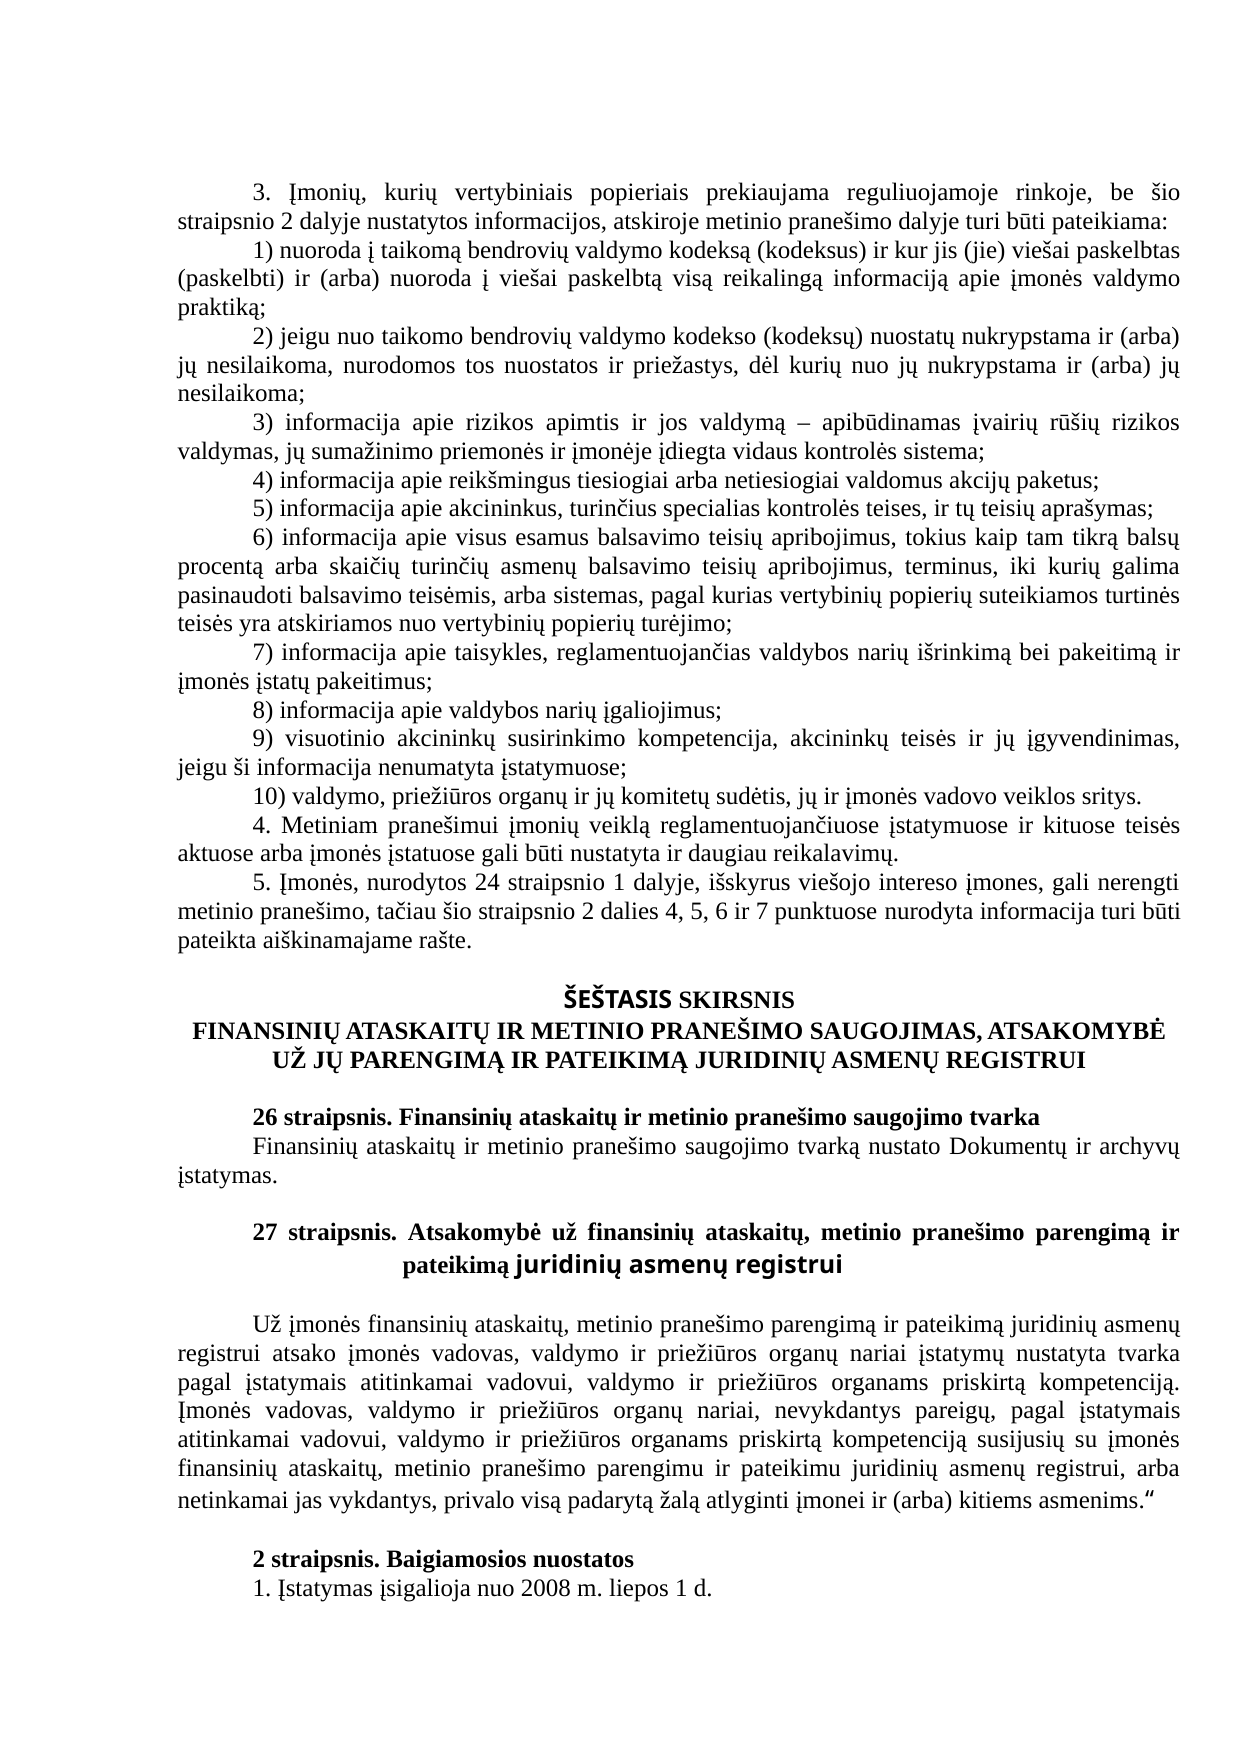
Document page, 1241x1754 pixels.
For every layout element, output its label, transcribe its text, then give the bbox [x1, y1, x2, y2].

text 4) informacija apie reikšmingus tiesiogiai arba netiesiogiai valdomus akcijų paketus; [177, 465, 1181, 493]
text 5. Įmonės, nurodytos 24 straipsnio 1 dalyje, išskyrus viešojo intereso įmones, gali nerengti metinio pranešimo, tačiau šio straipsnio 2 dalies 4, 5, 6 ir 7 punktuose nurodyta informacija turi būti pateikta aiškinamajame rašte. [177, 867, 1181, 953]
text 8) informacija apie valdybos narių įgaliojimus; [177, 695, 1181, 723]
text 3. Įmonių, kurių vertybiniais popieriais prekiaujama reguliuojamoje rinkoje, be šio straipsnio 2 dalyje nustatytos informacijos, atskiroje metinio pranešimo dalyje turi būti pateikiama: [177, 177, 1181, 235]
text 1) nuoroda į taikomą bendrovių valdymo kodeksą (kodeksus) ir kur jis (jie) viešai paskelbtas (paskelbti) ir (arba) nuoroda į viešai paskelbtą visą reikalingą informaciją apie įmonės valdymo praktiką; [177, 235, 1181, 321]
text 5) informacija apie akcininkus, turinčius specialias kontrolės teises, ir tų teisių aprašymas; [177, 493, 1181, 522]
text 26 straipsnis. Finansinių ataskaitų ir metinio pranešimo saugojimo tvarka [177, 1102, 1181, 1131]
text Už įmonės finansinių ataskaitų, metinio pranešimo parengimą ir pateikimą juridinių asmenų registrui atsako įmonės vadovas, valdymo ir priežiūros organų nariai įstatymų nustatyta tvarka pagal įstatymais atitinkamai vadovui, valdymo ir priežiūros organams priskirtą kompetenciją. Įmonės vadovas, valdymo ir priežiūros organų nariai, nevykdantys pareigų, pagal įstatymais atitinkamai vadovui, valdymo ir priežiūros organams priskirtą kompetenciją susijusių su įmonės finansinių ataskaitų, metinio pranešimo parengimu ir pateikimu juridinių asmenų registrui, arba netinkamai jas vykdantys, privalo visą padarytą žalą atlyginti įmonei ir (arba) kitiems asmenims.“ [177, 1309, 1181, 1516]
text FINANSINIŲ ATASKAITŲ IR METINIO PRANEŠIMO SAUGOJIMAS, ATSAKOMYBĖ UŽ JŲ PARENGIMĄ IR PATEIKIMĄ JURIDINIŲ ASMENŲ REGISTRUI [177, 1016, 1181, 1074]
text 1. Įstatymas įsigalioja nuo 2008 m. liepos 1 d. [177, 1573, 1181, 1602]
text 2) jeigu nuo taikomo bendrovių valdymo kodekso (kodeksų) nuostatų nukrypstama ir (arba) jų nesilaikoma, nurodomos tos nuostatos ir priežastys, dėl kurių nuo jų nukrypstama ir (arba) jų nesilaikoma; [177, 321, 1181, 407]
text 4. Metiniam pranešimui įmonių veiklą reglamentuojančiuose įstatymuose ir kituose teisės aktuose arba įmonės įstatuose gali būti nustatyta ir daugiau reikalavimų. [177, 810, 1181, 867]
text 7) informacija apie taisykles, reglamentuojančias valdybos narių išrinkimą bei pakeitimą ir įmonės įstatų pakeitimus; [177, 637, 1181, 695]
text Finansinių ataskaitų ir metinio pranešimo saugojimo tvarką nustato Dokumentų ir archyvų įstatymas. [177, 1131, 1181, 1189]
text 10) valdymo, priežiūros organų ir jų komitetų sudėtis, jų ir įmonės vadovo veiklos sritys. [177, 781, 1181, 810]
text 3) informacija apie rizikos apimtis ir jos valdymą – apibūdinamas įvairių rūšių rizikos valdymas, jų sumažinimo priemonės ir įmonėje įdiegta vidaus kontrolės sistema; [177, 407, 1181, 465]
text 27 straipsnis. Atsakomybė už finansinių ataskaitų, metinio pranešimo parengimą ir pateikimą juridinių asmenų registrui [252, 1217, 1181, 1280]
text ŠEŠTASIS SKIRSNIS [177, 982, 1181, 1016]
text 6) informacija apie visus esamus balsavimo teisių apribojimus, tokius kaip tam tikrą balsų procentą arba skaičių turinčių asmenų balsavimo teisių apribojimus, terminus, iki kurių galima pasinaudoti balsavimo teisėmis, arba sistemas, pagal kurias vertybinių popierių suteikiamos turtinės teisės yra atskiriamos nuo vertybinių popierių turėjimo; [177, 522, 1181, 637]
text 2 straipsnis. Baigiamosios nuostatos [177, 1544, 1181, 1573]
text 9) visuotinio akcininkų susirinkimo kompetencija, akcininkų teisės ir jų įgyvendinimas, jeigu ši informacija nenumatyta įstatymuose; [177, 723, 1181, 781]
